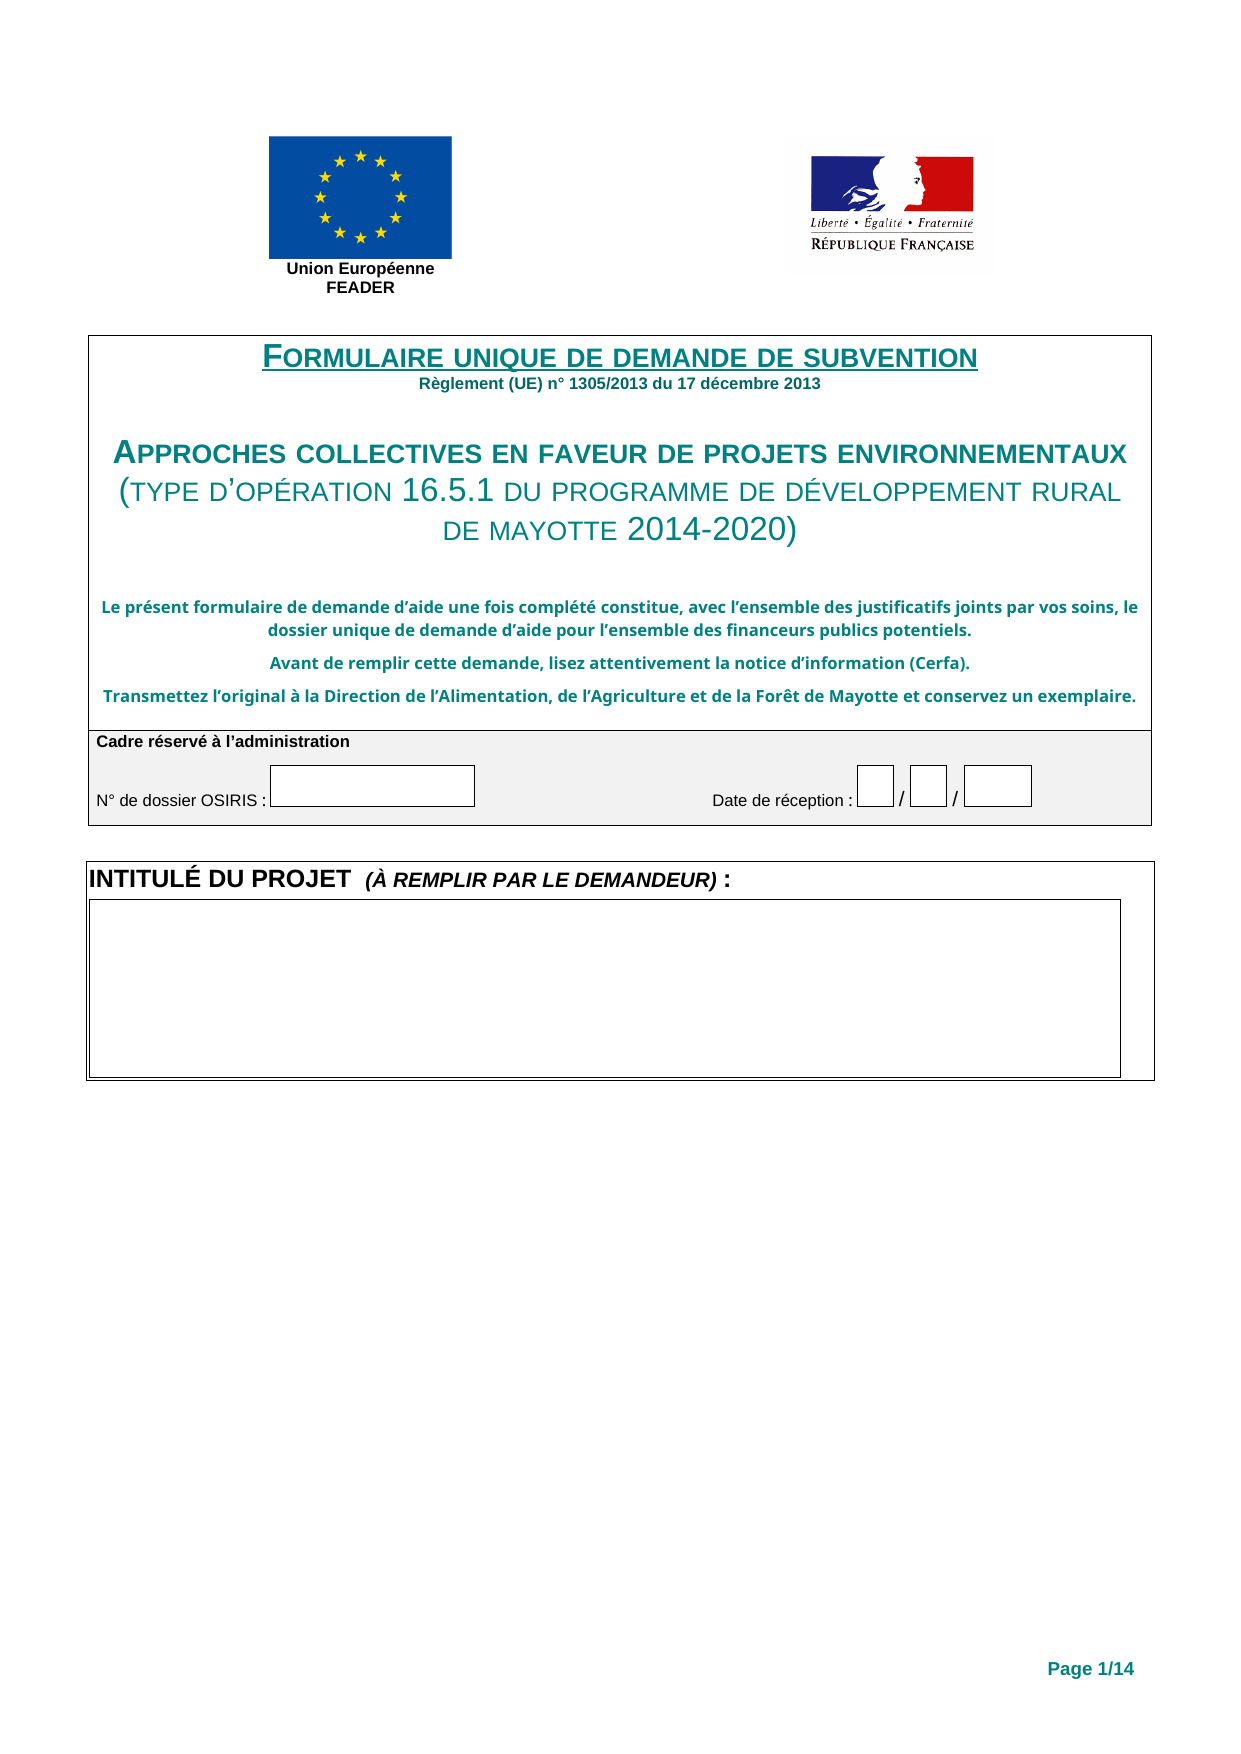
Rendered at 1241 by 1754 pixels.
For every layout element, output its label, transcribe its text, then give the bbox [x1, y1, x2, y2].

table_header Union Européenne FEADER [89, 99, 632, 311]
table_cell Cadre réservé à l’administration N° de dossier OSIRIS : Date de réception : / / [89, 731, 1151, 825]
table_header Formulaire unique de demande de subvention Règlement (UE) n° 1305/2013 du 17 décembre 2013 Approches collectives en faveur de projets environnementaux (type d’opération 16.5.1 du programme de développement rural de mayotte 2014-2020) [89, 336, 1151, 586]
picture [269, 136, 452, 259]
picture [785, 136, 996, 274]
text INTITULÉ DU PROJET (à remplir par le demandeur) : [87, 862, 1154, 893]
table_cell Le présent formulaire de demande d’aide une fois complété constitue, avec l’ensemble des justificatifs joints par vos soins, le dossier unique de demande d’aide pour l’ensemble des financeurs publics potentiels. Avant de remplir cette demande, lisez attentivement la notice d’information (Cerfa). Transmettez l’original à la Direction de l’Alimentation, de l’Agriculture et de la Forêt de Mayotte et conservez un exemplaire. [89, 586, 1151, 730]
table_header [633, 99, 1148, 311]
